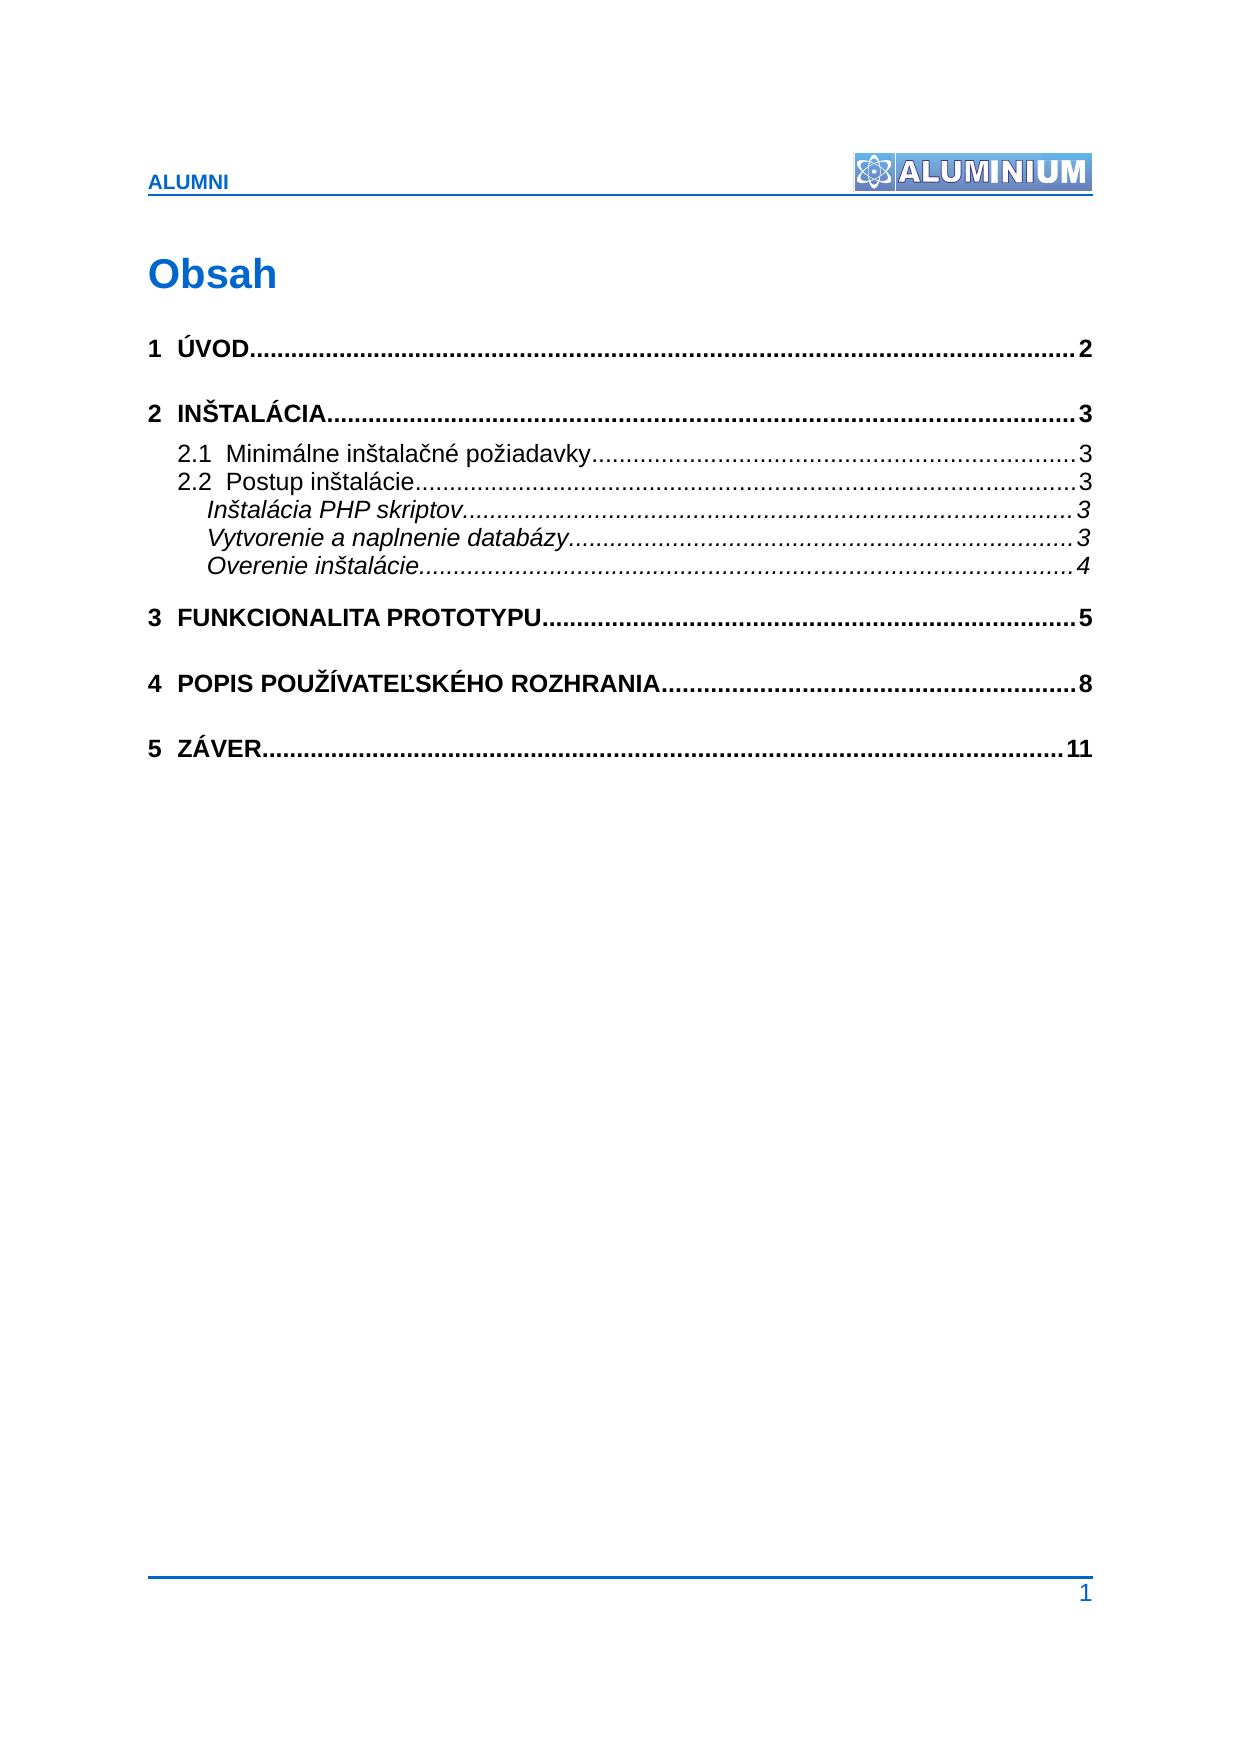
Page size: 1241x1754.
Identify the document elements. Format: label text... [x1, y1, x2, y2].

text 2.2 Postup inštalácie 3 [177, 468, 1093, 496]
text 2 Inštalácia 3 [148, 399, 1093, 427]
text 3 Funkcionalita prototypu 5 [148, 604, 1093, 632]
subtitle Obsah [148, 251, 1093, 297]
text Vytvorenie a naplnenie databázy 3 [207, 524, 1093, 552]
text 1 Úvod 2 [148, 334, 1093, 362]
text Inštalácia PHP skriptov 3 [207, 496, 1093, 524]
text 5 Záver 11 [148, 734, 1093, 762]
text 2.1 Minimálne inštalačné požiadavky 3 [177, 440, 1093, 468]
text Overenie inštalácie 4 [207, 552, 1093, 579]
text 4 Popis používateľského rozhrania 8 [148, 669, 1093, 697]
